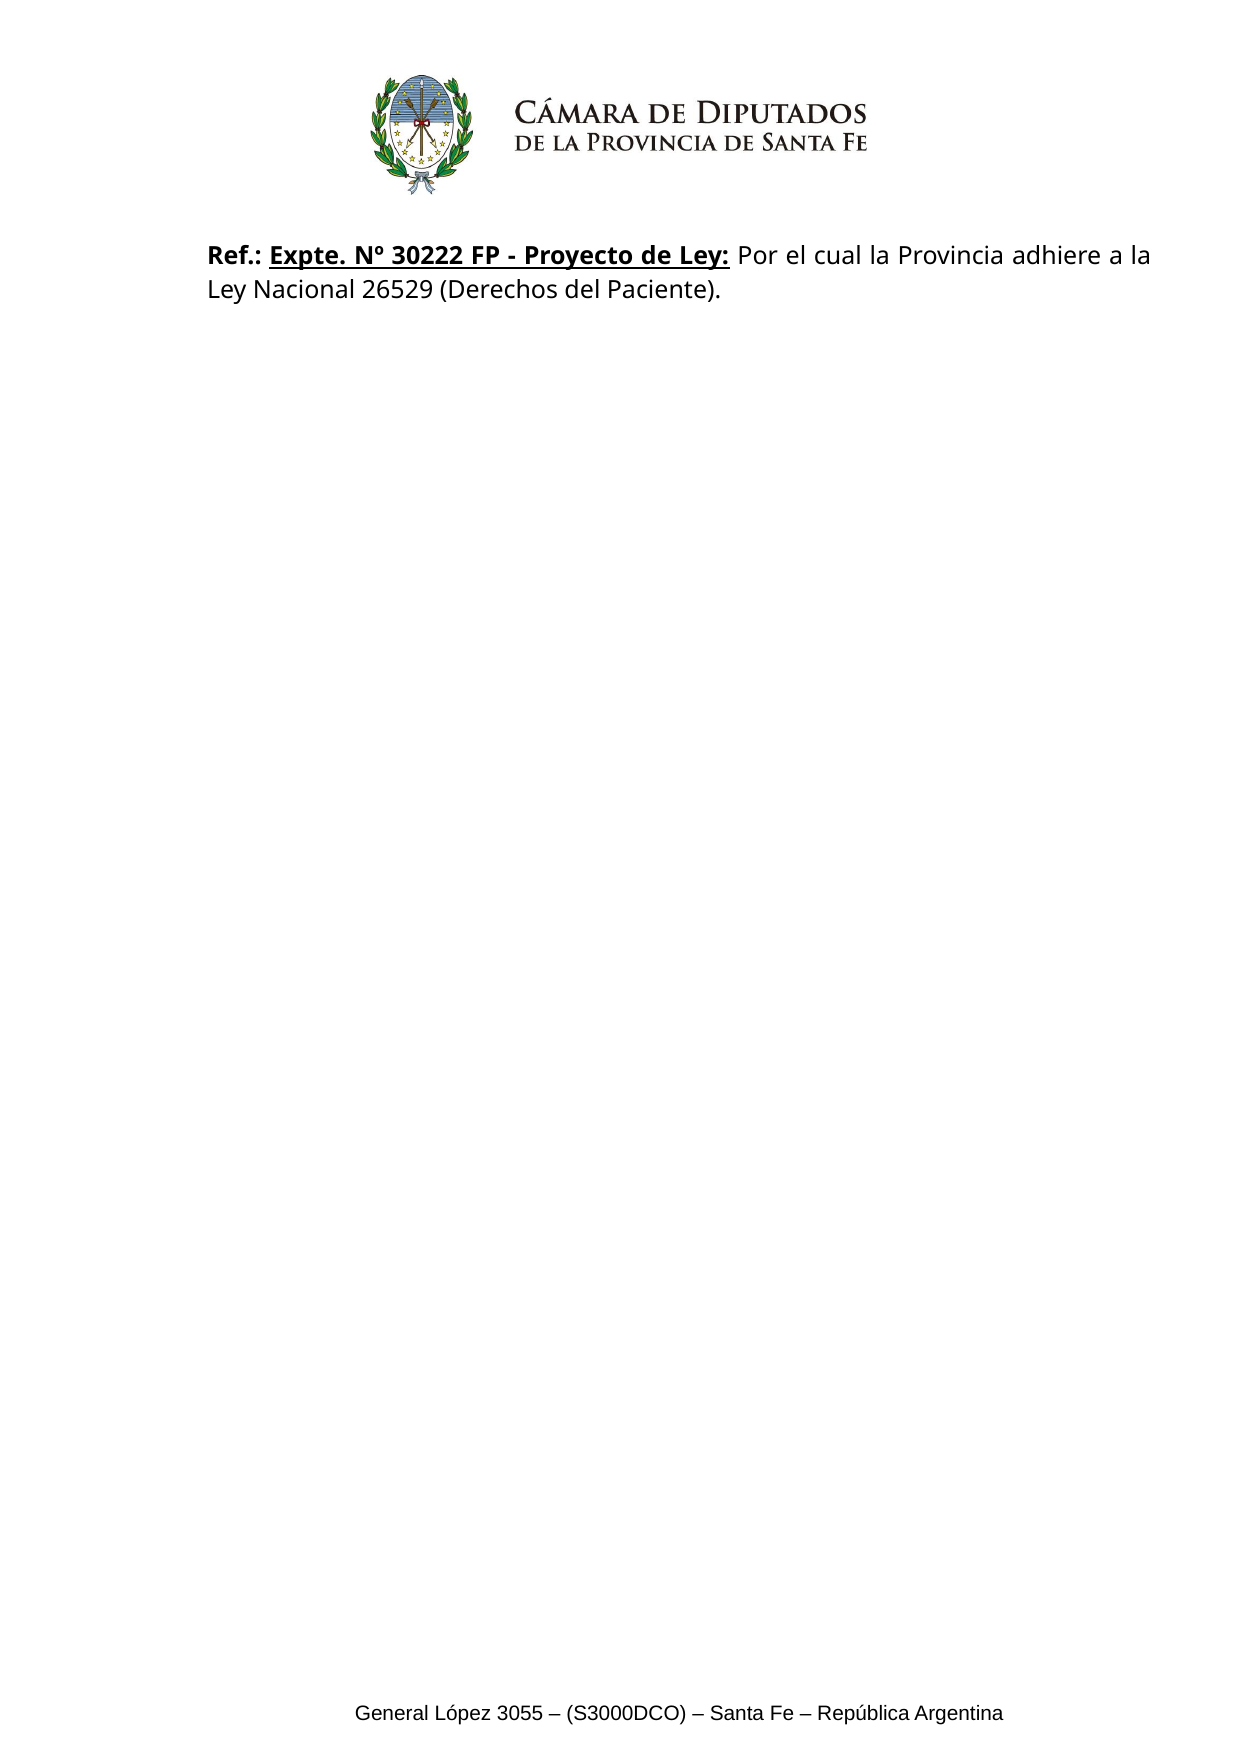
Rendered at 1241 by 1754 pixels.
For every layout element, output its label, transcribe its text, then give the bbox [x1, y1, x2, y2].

text Ref.: Expte. Nº 30222 FP - Proyecto de Ley: Por el cual la Provincia adhiere a la Ley Nacional 26529 (Derechos del Paciente). [207, 238, 1152, 306]
picture [370, 75, 867, 199]
